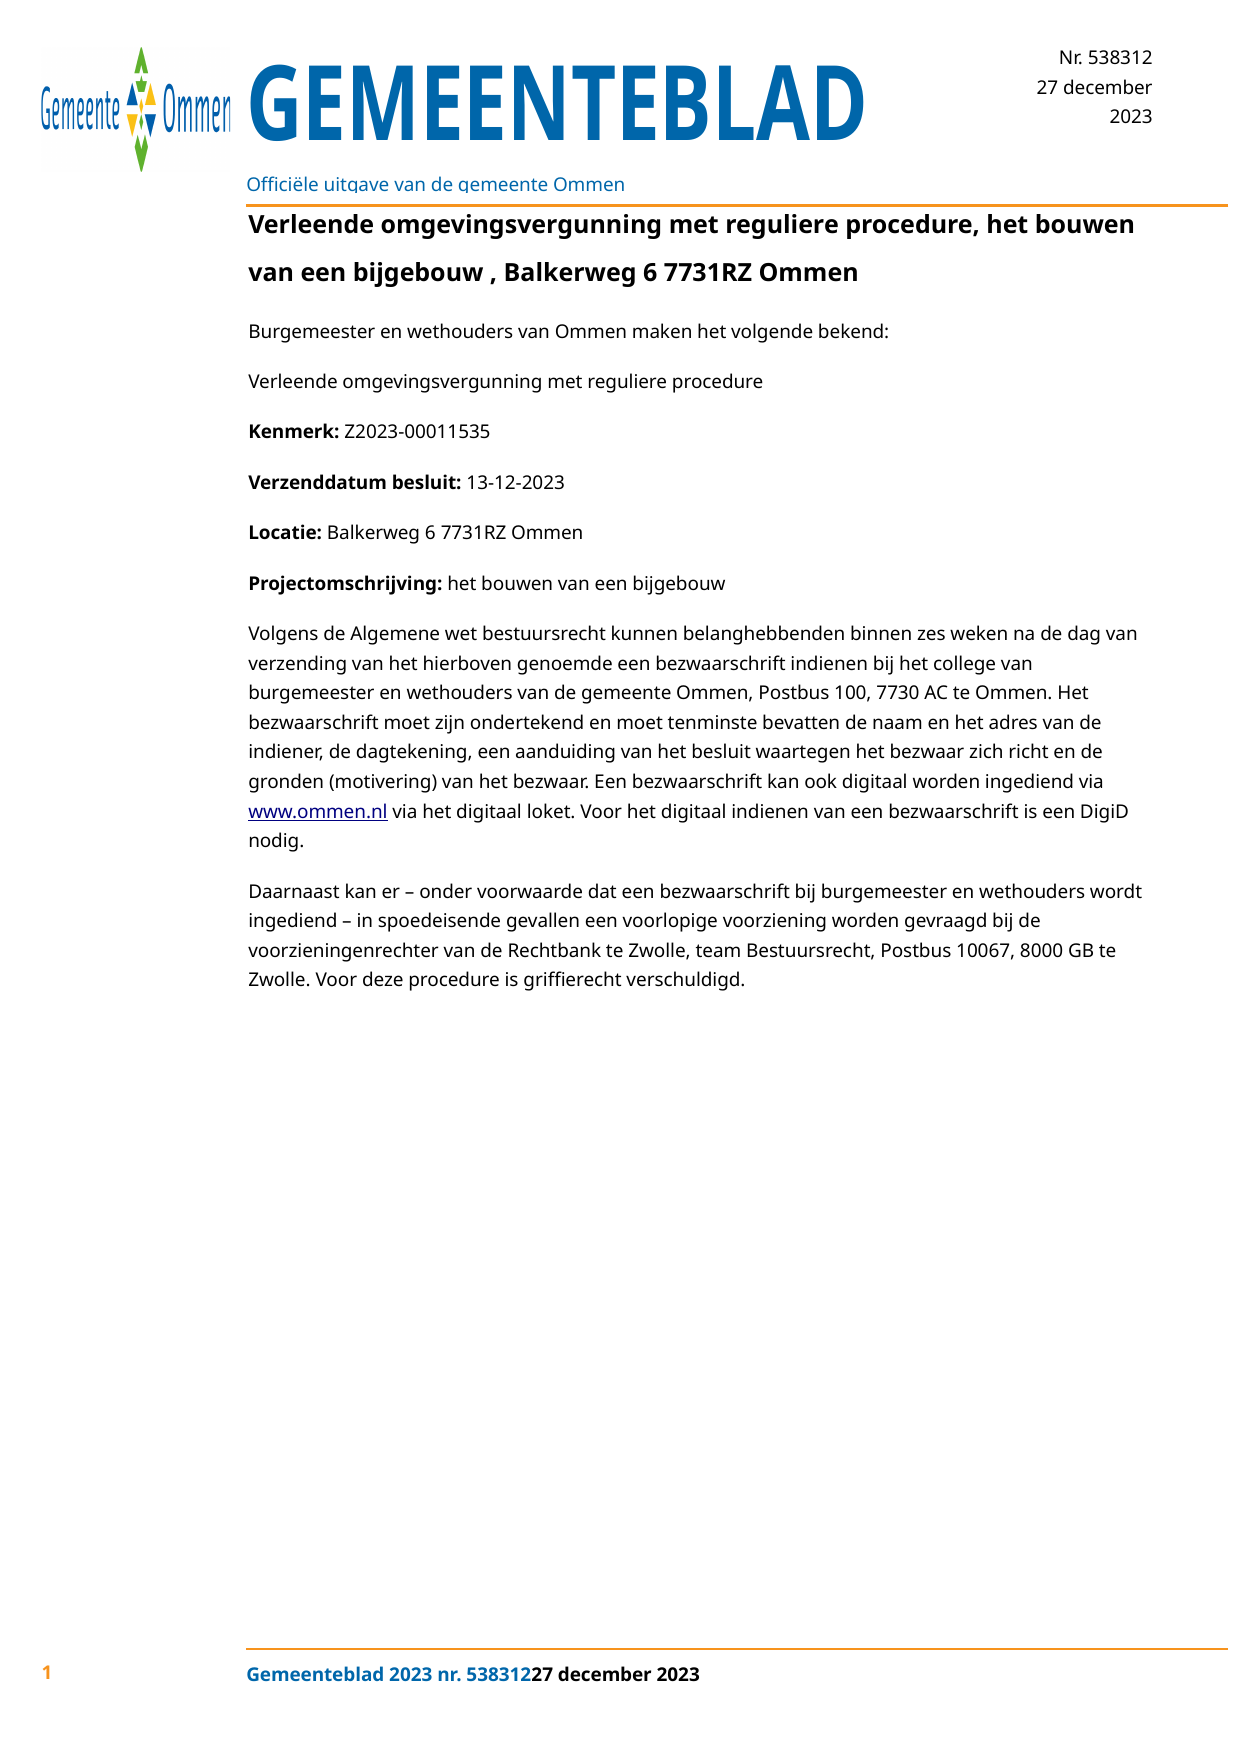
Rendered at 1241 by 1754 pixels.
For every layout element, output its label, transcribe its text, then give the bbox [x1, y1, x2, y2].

text Projectomschrijving: het bouwen van een bijgebouw [248, 570, 1152, 596]
text Kenmerk: Z2023-00011535 [248, 419, 1152, 444]
text Daarnaast kan er – onder voorwaarde dat een bezwaarschrift bij burgemeester en wethouders wordt ingediend – in spoedeisende gevallen een voorlopige voorziening worden gevraagd bij de voorzieningenrechter van de Rechtbank te Zwolle, team Bestuursrecht, Postbus 10067, 8000 GB te Zwolle. Voor deze procedure is griffierecht verschuldigd. [248, 878, 1152, 992]
text Burgemeester en wethouders van Ommen maken het volgende bekend: [248, 318, 1152, 344]
text Verleende omgevingsvergunning met reguliere procedure [248, 368, 1152, 394]
text Verzenddatum besluit: 13-12-2023 [248, 469, 1152, 495]
text Verleende omgevingsvergunning met reguliere procedure, het bouwen van een bijgebouw , Balkerweg 6 7731RZ Ommen [248, 207, 1152, 288]
picture [41, 47, 231, 172]
text Volgens de Algemene wet bestuursrecht kunnen belanghebbenden binnen zes weken na de dag van verzending van het hierboven genoemde een bezwaarschrift indienen bij het college van burgemeester en wethouders van de gemeente Ommen, Postbus 100, 7730 AC te Ommen. Het bezwaarschrift moet zijn ondertekend en moet tenminste bevatten de naam en het adres van de indiener, de dagtekening, een aanduiding van het besluit waartegen het bezwaar zich richt en de gronden (motivering) van het bezwaar. Een bezwaarschrift kan ook digitaal worden ingediend via www.ommen.nl via het digitaal loket. Voor het digitaal indienen van een bezwaarschrift is een DigiD nodig. [248, 620, 1152, 853]
text Locatie: Balkerweg 6 7731RZ Ommen [248, 519, 1152, 545]
